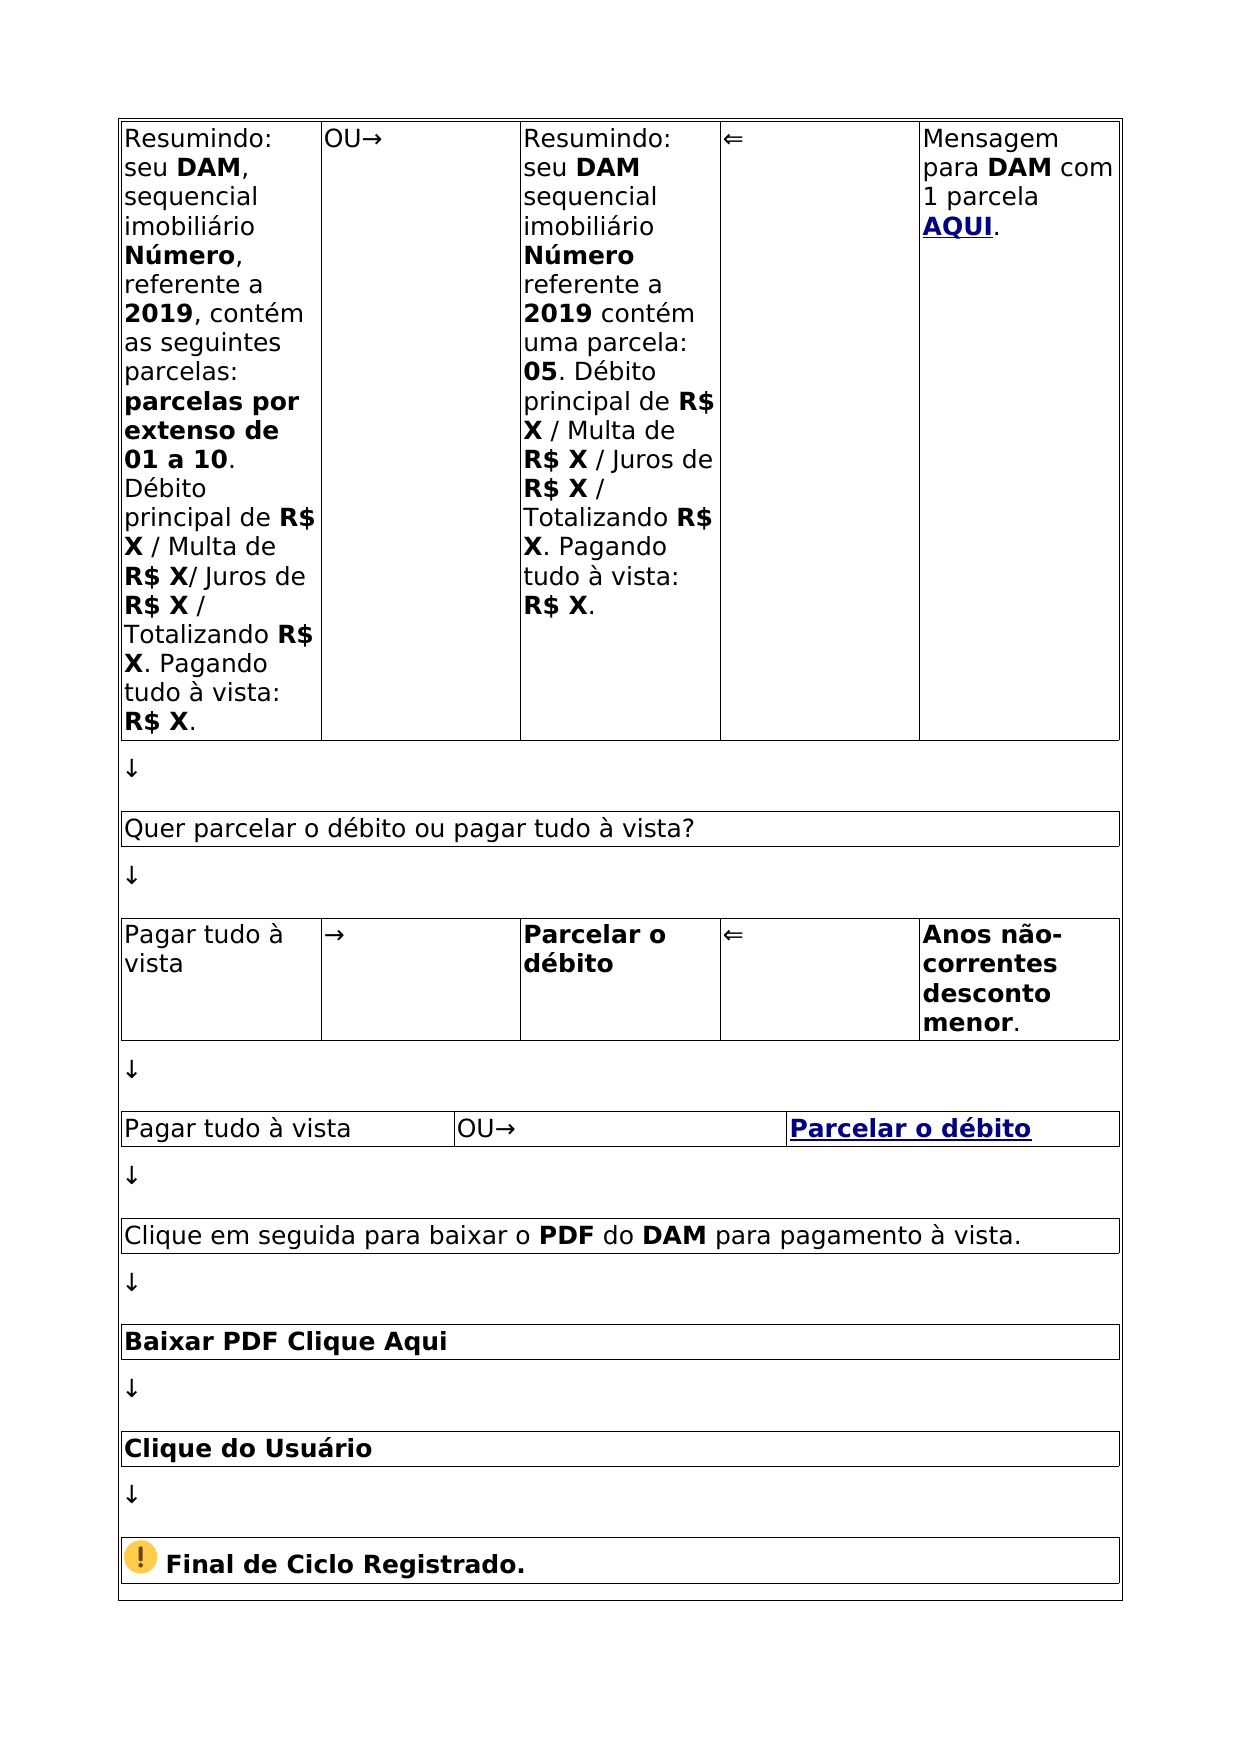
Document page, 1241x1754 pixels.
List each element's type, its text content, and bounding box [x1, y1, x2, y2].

table_header Resumindo: seu DAM sequencial imobiliário Número referente a 2019 contém uma parcela: 05. Débito principal de R$ X / Multa de R$ X / Juros de R$ X / Totalizando R$ X. Pagando tudo à vista: R$ X. [521, 122, 720, 739]
table_header Clique em seguida para baixar o PDF do DAM para pagamento à vista. [122, 1219, 1119, 1253]
table_header Pagar tudo à vista [122, 919, 321, 1040]
table_header Clique do Usuário [122, 1432, 1119, 1466]
table_header Parcelar o débito [787, 1112, 1119, 1146]
table_header Baixar PDF Clique Aqui [122, 1325, 1119, 1359]
table_header OU→ [455, 1112, 786, 1146]
table_header Parcelar o débito [521, 919, 720, 1040]
table_header ⇐ [721, 919, 919, 1040]
table_header Anos não-correntes desconto menor. [920, 919, 1119, 1040]
table_header Final de Ciclo Registrado. [122, 1538, 1119, 1582]
table_header ↓ ↓ ↓ ↓ ↓ ↓ ↓ [119, 119, 1122, 1600]
table_header Quer parcelar o débito ou pagar tudo à vista? [122, 812, 1119, 846]
table_header Resumindo: seu DAM, sequencial imobiliário Número, referente a 2019, contém as seguintes parcelas: parcelas por extenso de 01 a 10. Débito principal de R$ X / Multa de R$ X/ Juros de R$ X / Totalizando R$ X. Pagando tudo à vista: R$ X. [122, 122, 321, 739]
table_header → [322, 919, 520, 1040]
table_header Mensagem para DAM com 1 parcela AQUI. [920, 122, 1119, 739]
table_header OU→ [322, 122, 520, 739]
table_header ⇐ [721, 122, 919, 739]
table_header Pagar tudo à vista [122, 1112, 454, 1146]
